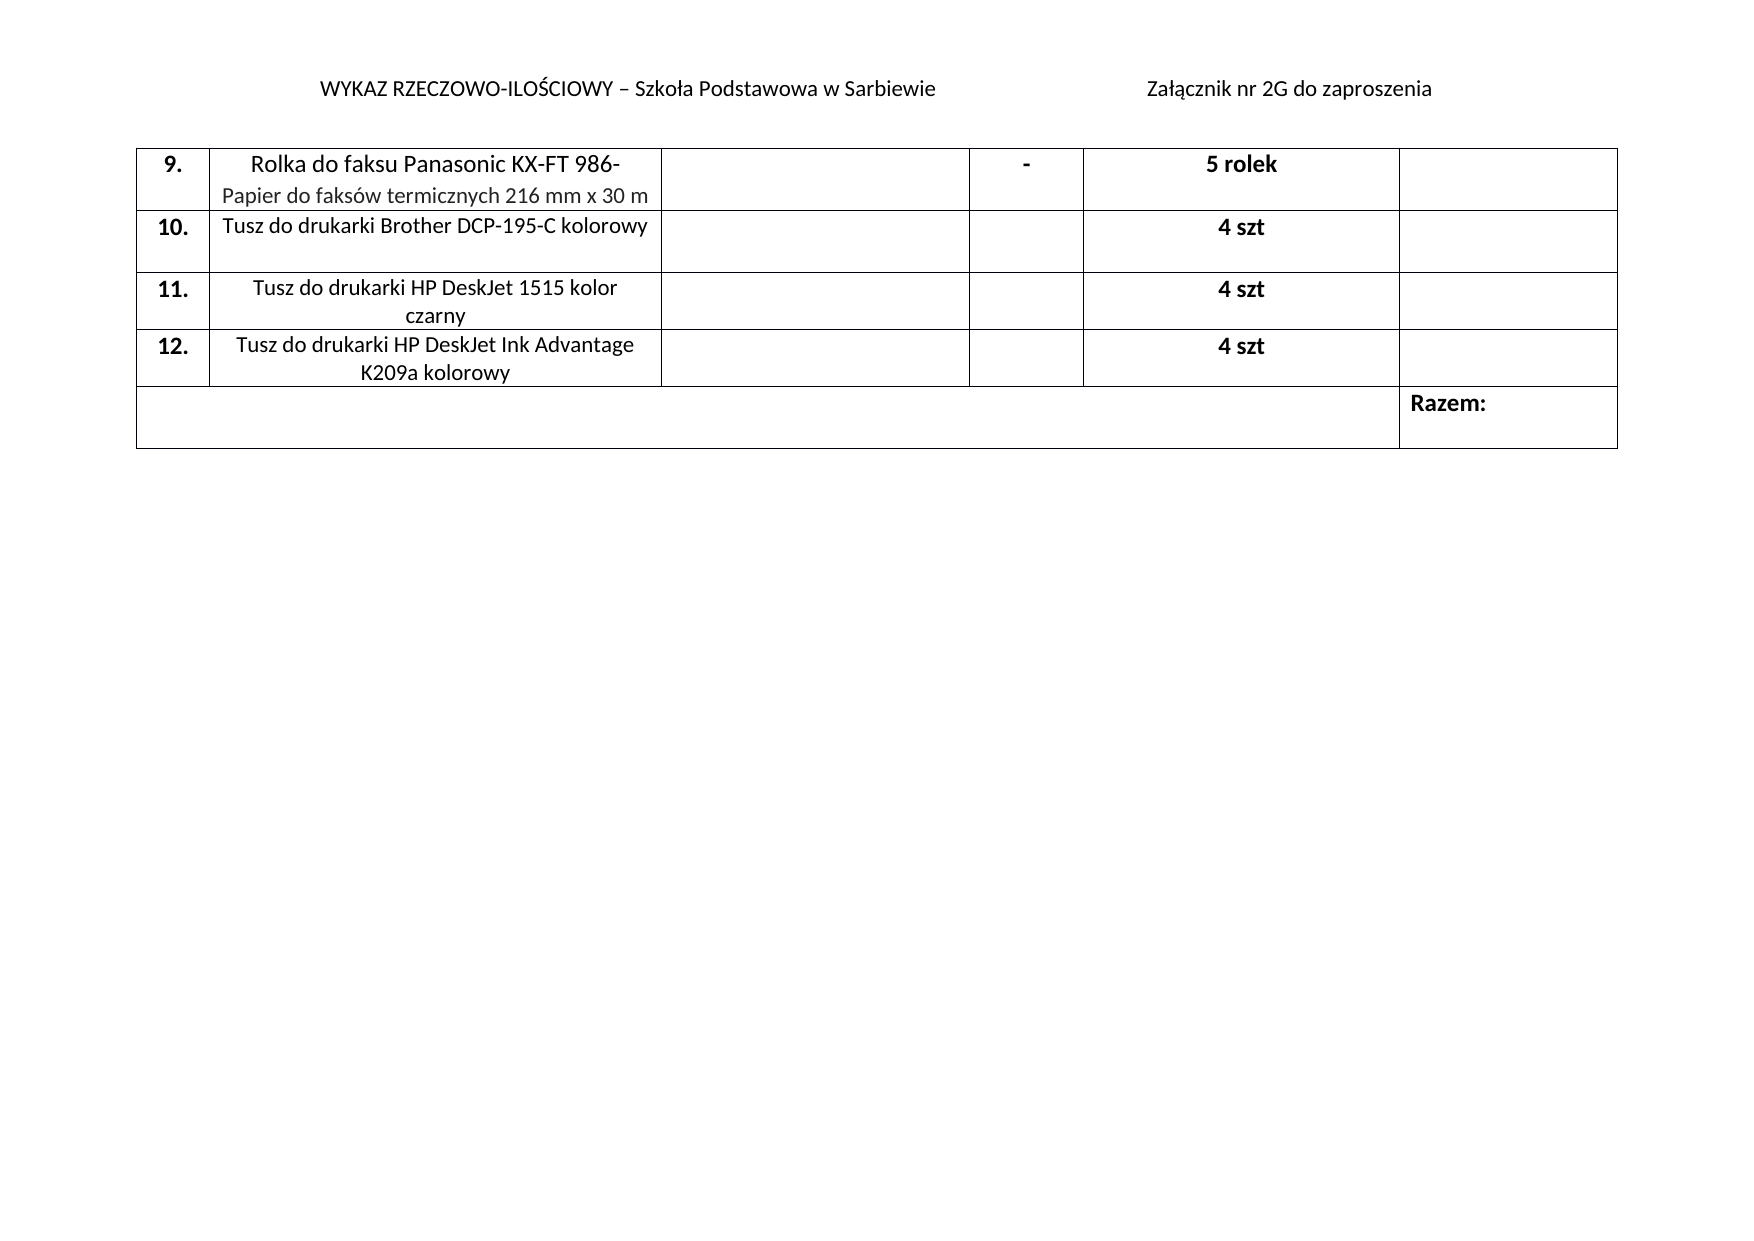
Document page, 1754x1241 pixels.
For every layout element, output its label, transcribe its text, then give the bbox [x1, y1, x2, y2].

table_cell Tusz do drukarki Brother DCP-195-C kolorowy [210, 211, 661, 272]
table_cell [970, 211, 1083, 272]
table_cell - [970, 149, 1083, 210]
table_cell Rolka do faksu Panasonic KX-FT 986- Papier do faksów termicznych 216 mm x 30 m [210, 149, 661, 210]
table_cell [1400, 211, 1617, 272]
table_cell 12. [137, 330, 209, 386]
table_cell [1400, 273, 1617, 329]
table_cell [1400, 149, 1617, 210]
table_cell [137, 387, 1399, 448]
table_cell 4 szt [1084, 330, 1399, 386]
table_cell [1400, 330, 1617, 386]
table_cell 10. [137, 211, 209, 272]
table_cell [970, 330, 1083, 386]
table_cell 11. [137, 273, 209, 329]
table_cell [662, 149, 969, 210]
table_cell [662, 330, 969, 386]
table_cell 9. [137, 149, 209, 210]
table_cell Tusz do drukarki HP DeskJet 1515 kolor czarny [210, 273, 661, 329]
table_cell 4 szt [1084, 211, 1399, 272]
table_cell 5 rolek [1084, 149, 1399, 210]
table_cell [662, 211, 969, 272]
table_cell [970, 273, 1083, 329]
table_cell 4 szt [1084, 273, 1399, 329]
table_cell Tusz do drukarki HP DeskJet Ink Advantage K209a kolorowy [210, 330, 661, 386]
table_cell [662, 273, 969, 329]
table_cell Razem: [1400, 387, 1617, 448]
